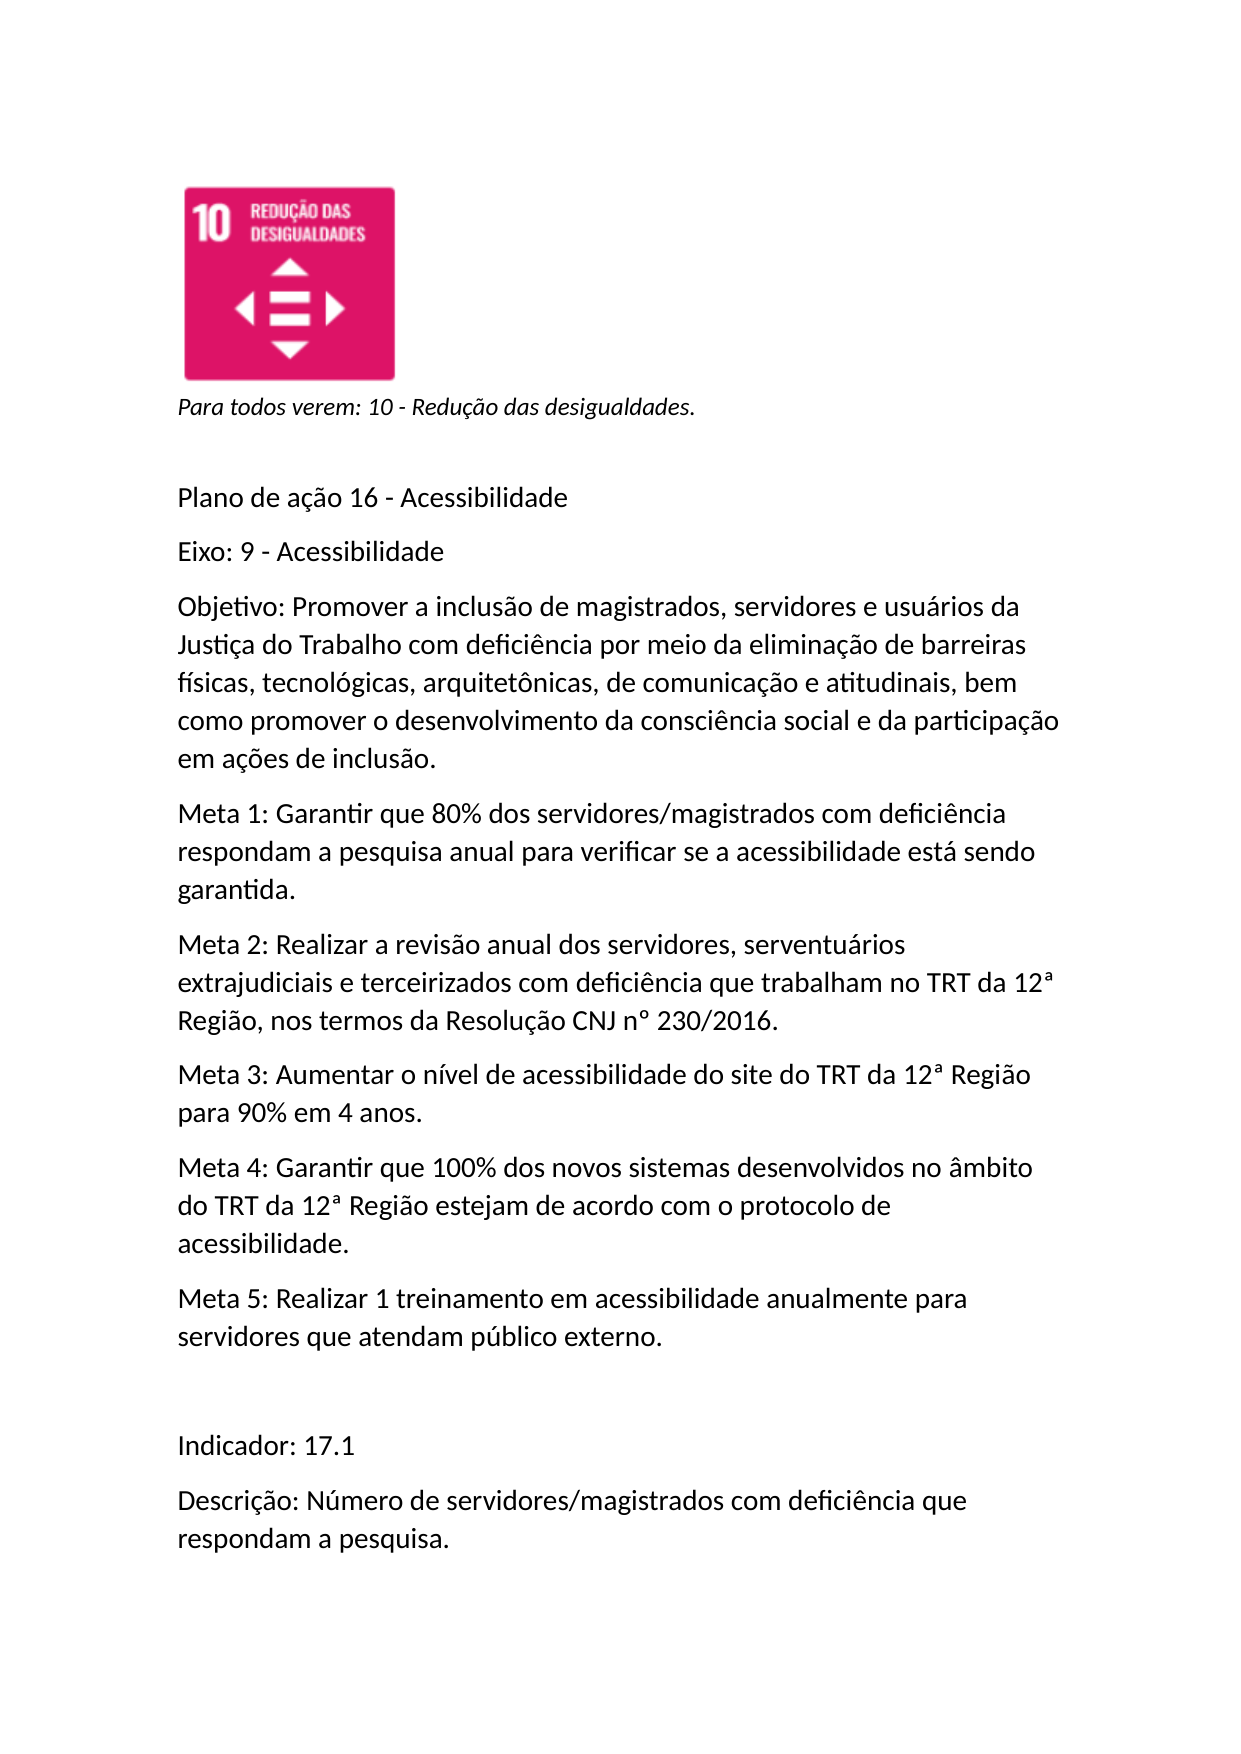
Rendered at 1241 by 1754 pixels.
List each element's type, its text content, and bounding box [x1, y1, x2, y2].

text Objetivo: Promover a inclusão de magistrados, servidores e usuários da Justiça do Trabalho com deficiência por meio da eliminação de barreiras físicas, tecnológicas, arquitetônicas, de comunicação e atitudinais, bem como promover o desenvolvimento da consciência social e da participação em ações de inclusão. [177, 588, 1063, 776]
text Eixo: 9 - Acessibilidade [177, 533, 1063, 569]
text Meta 5: Realizar 1 treinamento em acessibilidade anualmente para servidores que atendam público externo. [177, 1280, 1063, 1353]
text Para todos verem: 10 - Redução das desigualdades. [177, 392, 1063, 422]
text Descrição: Número de servidores/magistrados com deficiência que respondam a pesquisa. [177, 1482, 1063, 1556]
text Indicador: 17.1 [177, 1427, 1063, 1463]
text Plano de ação 16 - Acessibilidade [177, 479, 1063, 514]
text Meta 4: Garantir que 100% dos novos sistemas desenvolvidos no âmbito do TRT da 12ª Região estejam de acordo com o protocolo de acessibilidade. [177, 1149, 1063, 1261]
text Meta 3: Aumentar o nível de acessibilidade do site do TRT da 12ª Região para 90% em 4 anos. [177, 1056, 1063, 1130]
text Meta 2: Realizar a revisão anual dos servidores, serventuários extrajudiciais e terceirizados com deficiência que trabalham no TRT da 12ª Região, nos termos da Resolução CNJ nº 230/2016. [177, 926, 1063, 1037]
text Meta 1: Garantir que 80% dos servidores/magistrados com deficiência respondam a pesquisa anual para verificar se a acessibilidade está sendo garantida. [177, 795, 1063, 907]
